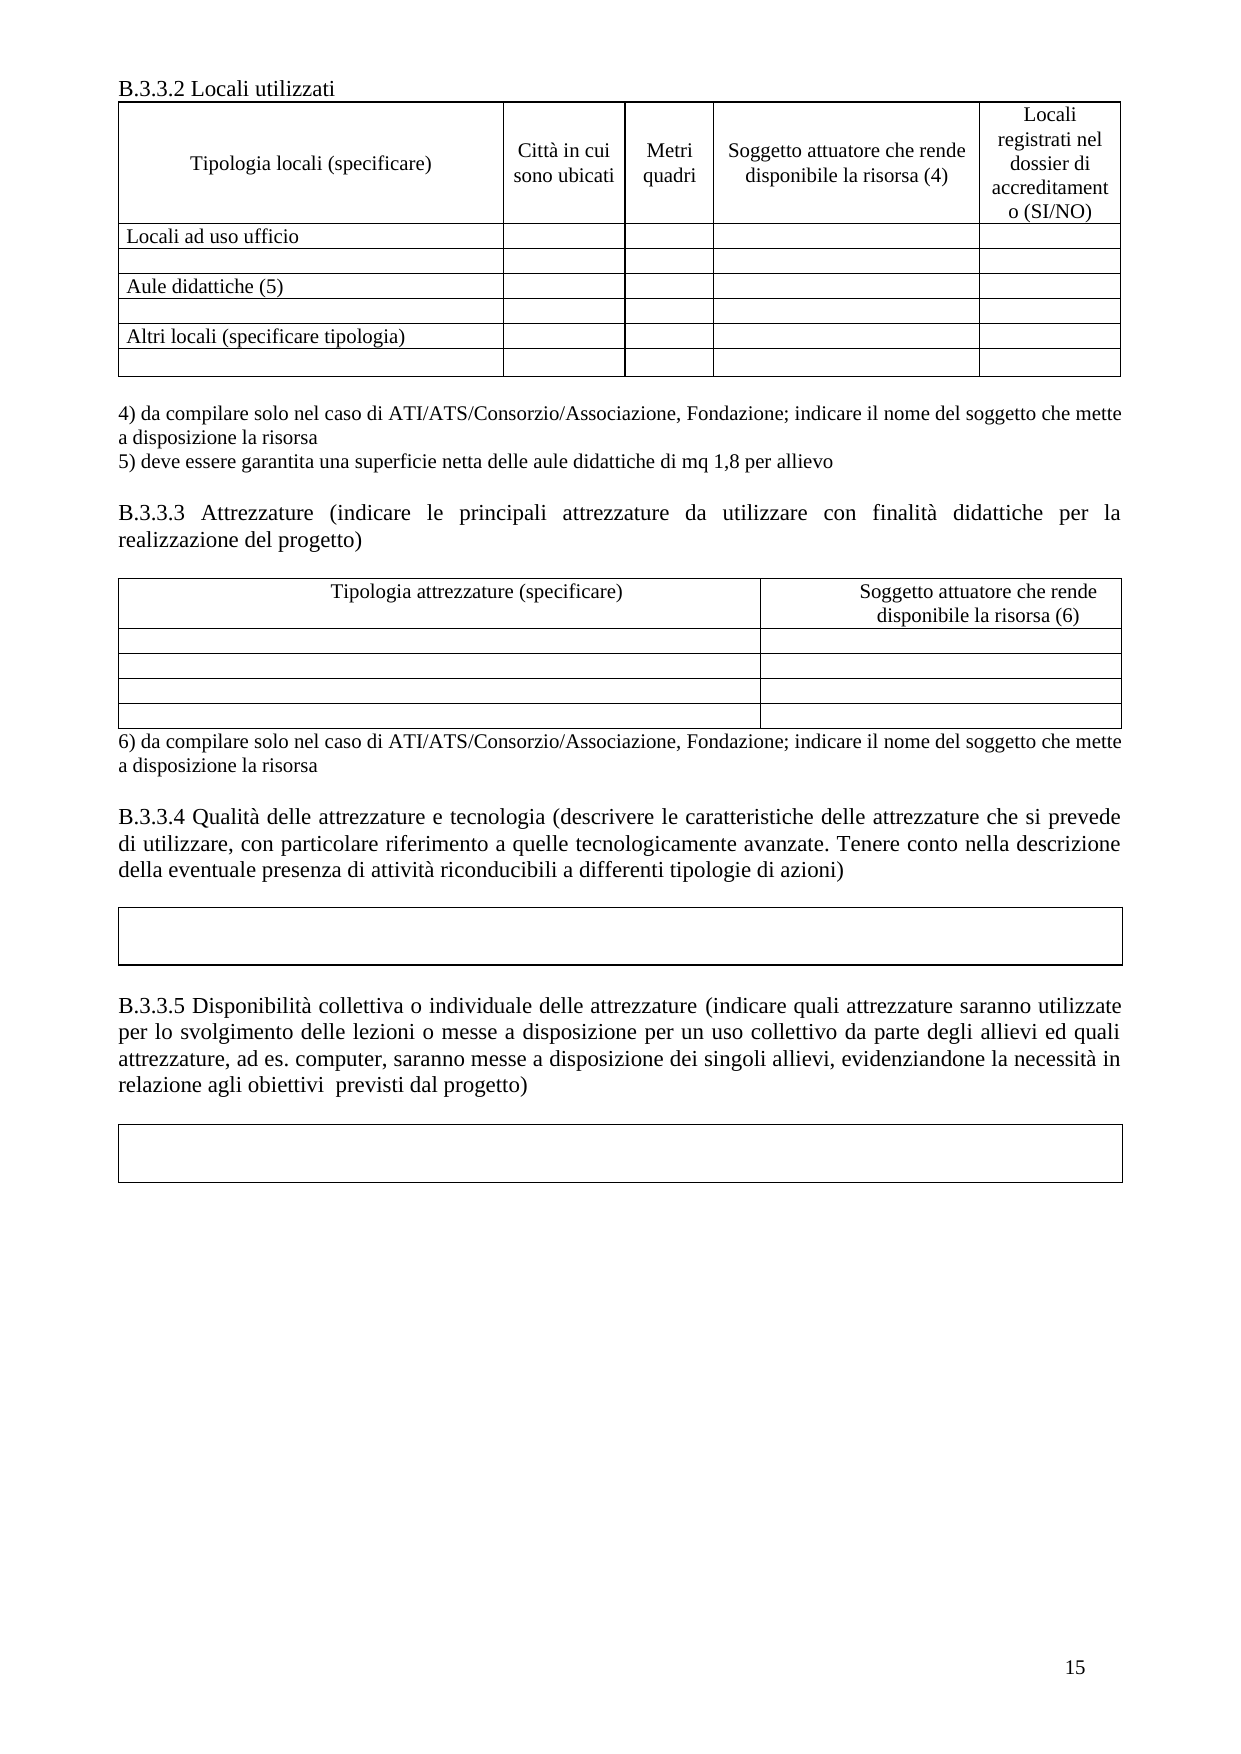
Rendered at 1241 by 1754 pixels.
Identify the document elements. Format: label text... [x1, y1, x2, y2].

text B.3.3.2 Locali utilizzati [118, 75, 1123, 101]
table_cell [626, 249, 713, 273]
subtitle B.3.3.4 Qualità delle attrezzature e tecnologia (descrivere le caratteristiche delle attrezzature che si prevede di utilizzare, con particolare riferimento a quelle tecnologicamente avanzate. Tenere conto nella descrizione della eventuale presenza di attività riconducibili a differenti tipologie di azioni) [118, 803, 1123, 882]
table_cell [761, 654, 1121, 678]
text B.3.3.3 Attrezzature (indicare le principali attrezzature da utilizzare con finalità didattiche per la realizzazione del progetto) [118, 499, 1123, 552]
table_cell [504, 249, 624, 273]
table_cell [626, 299, 713, 323]
table_cell [980, 324, 1120, 348]
table_cell [714, 249, 979, 273]
table_cell [714, 349, 979, 376]
table_header Soggetto attuatore che rende disponibile la risorsa (4) [714, 103, 979, 223]
table_cell [761, 679, 1121, 703]
table_cell [504, 224, 624, 248]
table_header Locali registrati nel dossier di accreditamento (SI/NO) [980, 103, 1120, 223]
table_cell [504, 349, 624, 376]
table_cell [119, 679, 760, 703]
table_header Metri quadri [626, 103, 713, 223]
text B.3.3.5 Disponibilità collettiva o individuale delle attrezzature (indicare quali attrezzature saranno utilizzate per lo svolgimento delle lezioni o messe a disposizione per un uso collettivo da parte degli allievi ed quali attrezzature, ad es. computer, saranno messe a disposizione dei singoli allievi, evidenziandone la necessità in relazione agli obiettivi previsti dal progetto) [118, 992, 1123, 1097]
table_cell [980, 349, 1120, 376]
table_cell [504, 274, 624, 298]
table_header Soggetto attuatore che rende disponibile la risorsa (6) [761, 579, 1121, 627]
table_cell Locali ad uso ufficio [119, 224, 503, 248]
table_cell [119, 299, 503, 323]
table_cell [119, 629, 760, 653]
table_cell [980, 299, 1120, 323]
table_cell [980, 249, 1120, 273]
table_cell [761, 629, 1121, 653]
list 6) da compilare solo nel caso di ATI/ATS/Consorzio/Associazione, Fondazione; indicare il nome del soggetto che mette a disposizione la risorsa [118, 729, 1123, 777]
table_cell [626, 224, 713, 248]
table_cell [714, 324, 979, 348]
table_cell [761, 704, 1121, 728]
table_cell [626, 324, 713, 348]
table_cell [714, 224, 979, 248]
table_cell [119, 654, 760, 678]
table_header Città in cui sono ubicati [504, 103, 624, 223]
table_cell [714, 274, 979, 298]
table_cell [626, 349, 713, 376]
table_cell [504, 324, 624, 348]
table_header Tipologia attrezzature (specificare) [119, 579, 760, 627]
list 5) deve essere garantita una superficie netta delle aule didattiche di mq 1,8 per allievo [118, 449, 1123, 473]
table_cell [980, 274, 1120, 298]
table_cell Aule didattiche (5) [119, 274, 503, 298]
list 4) da compilare solo nel caso di ATI/ATS/Consorzio/Associazione, Fondazione; indicare il nome del soggetto che mette a disposizione la risorsa [118, 401, 1123, 449]
table_cell [980, 224, 1120, 248]
table_cell [504, 299, 624, 323]
table_header Tipologia locali (specificare) [119, 103, 503, 223]
table_cell Altri locali (specificare tipologia) [119, 324, 503, 348]
table_cell [626, 274, 713, 298]
table_cell [119, 249, 503, 273]
table_cell [119, 349, 503, 376]
table_cell [119, 704, 760, 728]
table_cell [714, 299, 979, 323]
